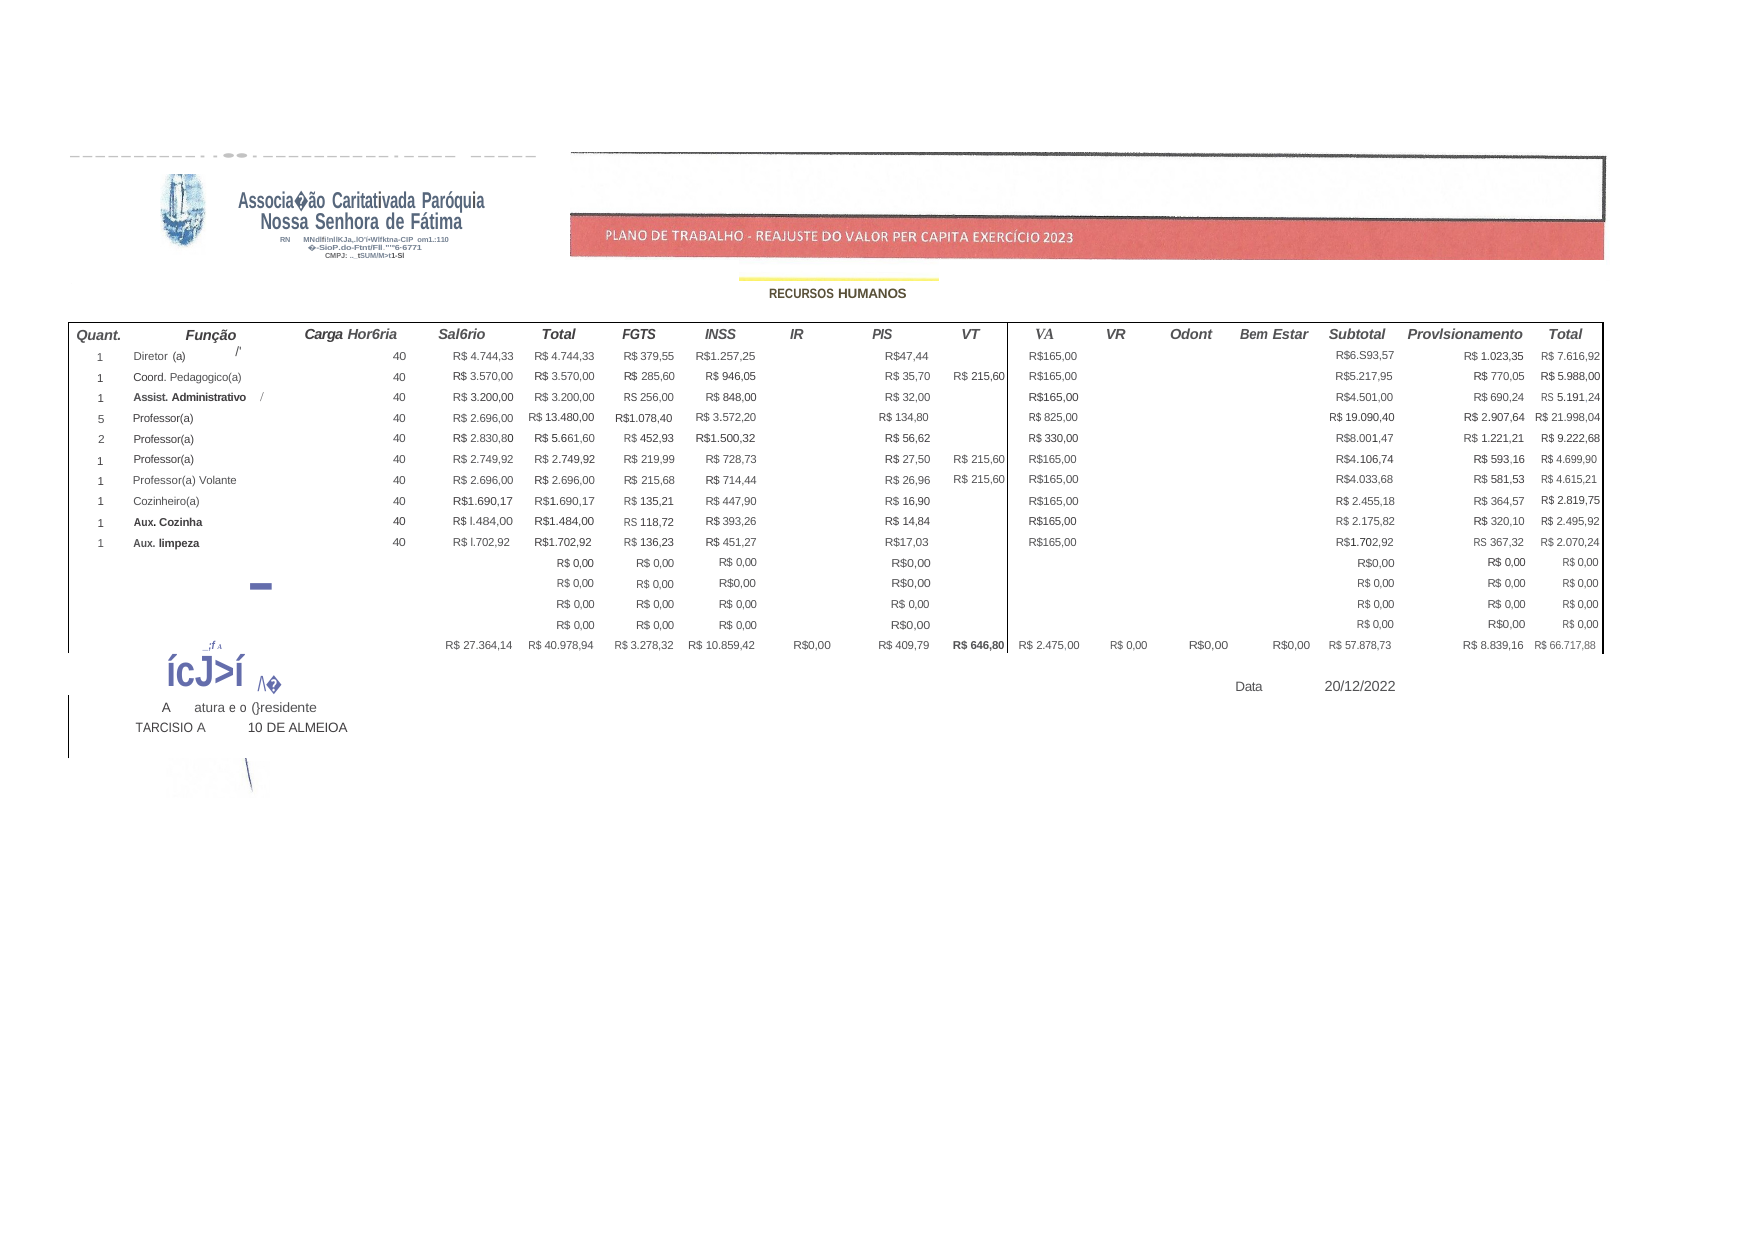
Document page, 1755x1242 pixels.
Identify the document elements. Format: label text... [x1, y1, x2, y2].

text R$ 2.819,75 [1541, 494, 1602, 507]
text R$ 0,00 [1357, 618, 1397, 631]
text Cozinheiro(a) [133, 495, 293, 508]
text R$ 593,16 [1473, 453, 1527, 466]
text A atura e o [162, 700, 247, 716]
text Professor(a) [133, 453, 293, 466]
text R$1.690,17 [453, 494, 517, 507]
text R$ 4.744,33 [534, 349, 598, 363]
text 40 [293, 371, 406, 384]
text R$ 56,62 [884, 432, 932, 445]
text R$ 1.221,21 [1463, 432, 1527, 445]
text R$ 2.696,00 [534, 474, 598, 487]
text 1 [75, 454, 126, 467]
text R$ 2.175,82 [1336, 514, 1397, 527]
text R$1.078,40 [615, 412, 678, 425]
text 40 [293, 391, 406, 404]
text R$ 581,53 [1473, 473, 1527, 486]
text R$ 215,60 [953, 370, 1007, 383]
text R$ 714,44 [705, 474, 760, 487]
text R$ 447,90 [705, 494, 760, 507]
text R$ 2.696,00 [453, 412, 517, 425]
text TARCISIO A 10 DE ALMEIOA [135, 720, 1602, 736]
text R$ 3.278,32 [614, 639, 678, 652]
text R$1.690,17 [534, 494, 598, 507]
text (}residente [251, 699, 1602, 715]
text R$ 27.364,14 [445, 639, 517, 652]
text VA [1010, 325, 1081, 343]
text R$165,00 [1028, 515, 1081, 528]
text R$0,00 [891, 618, 932, 632]
text R$ 219,99 [623, 453, 678, 466]
text INSS [705, 326, 760, 343]
text R$ 3.570,00 [534, 370, 598, 383]
text Assist. Administrativo / [133, 389, 293, 405]
text Odont [1170, 326, 1230, 343]
text R$0,00 [1397, 618, 1525, 631]
text R$1.702,92 [1336, 535, 1397, 548]
text Aux. limpeza [133, 536, 293, 549]
text R$ 0,00 [1397, 556, 1526, 569]
text R$ 0,00 [1397, 577, 1526, 590]
text R$1.484,00 [534, 515, 598, 528]
text R$ 0,00 [1357, 597, 1397, 611]
text Provlsionamento [1407, 326, 1527, 342]
text R$ 57.878,73 [1328, 638, 1397, 652]
text R$ 690,24 [1473, 391, 1527, 404]
text 40 [293, 412, 406, 425]
text R$ 134,80 [879, 411, 932, 424]
text R$ 35,70 [884, 370, 932, 383]
text - [129, 592, 276, 612]
text R$ 728,73 [705, 453, 760, 466]
text ícJ>í [166, 653, 247, 695]
text 1 [75, 475, 127, 488]
text R$ 0,00 [556, 618, 598, 632]
text R$0,00 [793, 639, 833, 652]
text Professor(a) [133, 412, 293, 425]
text R$ 2.070,24 [1540, 535, 1602, 548]
text R$17,03 [884, 535, 932, 548]
text R$0,00 [1357, 556, 1397, 569]
text Subtotal [1328, 326, 1397, 343]
text 1 [75, 537, 127, 550]
text R$ l.702,92 [453, 536, 517, 549]
text R$ 2.749,92 [534, 453, 598, 466]
text R$ 946,05 [705, 370, 760, 383]
text R$0,00 [891, 577, 932, 590]
text R$ 0,00 [718, 556, 760, 569]
text R$ 4.744,33 [453, 349, 517, 363]
text R$ 215,60 [953, 453, 1007, 466]
text R$ 19.090,40 [1329, 411, 1397, 424]
text PIS [833, 326, 932, 343]
text R$ 7.616,92 [1541, 349, 1602, 363]
text Carga Hor6ria [304, 326, 407, 343]
text Bem Estar [1240, 326, 1313, 342]
text R$ 0,00 [718, 597, 760, 611]
text R$ 1.023,35 [1464, 349, 1527, 363]
text R$ 0,00 [1562, 597, 1602, 611]
text R$ 10.859,42 [688, 639, 760, 652]
text R$ 2.907,64 [1464, 411, 1527, 424]
text R$ 0,00 [891, 597, 932, 611]
text R$ 40.978,94 [528, 639, 598, 652]
text Professor(a) Volante [133, 474, 293, 487]
text R$8.001,47 [1336, 432, 1397, 445]
text R$47,44 [884, 349, 932, 363]
text R$ 0,00 [1397, 597, 1526, 611]
text R$ 2.495,92 [1541, 515, 1602, 528]
text R$ 9.222,68 [1541, 432, 1602, 445]
text R$ 364,57 [1473, 494, 1527, 507]
text R$ 4.699,90 [1541, 453, 1602, 466]
text RS 367,32 [1473, 535, 1527, 548]
text R$ 215,68 [624, 474, 678, 487]
text R$ 26,96 [884, 474, 932, 487]
text R$ 0,00 [557, 556, 598, 569]
text R$ 409,79 [878, 639, 932, 652]
text R$ 0,00 [718, 618, 760, 632]
text R$ 13.480,00 [528, 411, 598, 424]
text R$ 3.572,20 [695, 411, 760, 424]
text R$ 136,23 [624, 536, 678, 549]
text R$ 3.570,00 [453, 370, 517, 383]
text R$ 4.615,21 [1541, 473, 1602, 486]
text 2 [75, 433, 129, 446]
text R$ 21.998,04 [1535, 411, 1602, 424]
text 40 [293, 495, 406, 508]
text R$0,00 [1188, 638, 1230, 652]
text 1 [75, 392, 127, 405]
text Coord. Pedagogico(a) [133, 371, 293, 384]
text R$ 646,80 [953, 639, 1007, 652]
text R$1.257,25 [695, 349, 760, 363]
text R$ 393,26 [705, 515, 760, 528]
text 40 [293, 432, 406, 445]
text R$ 3.200,00 [453, 391, 517, 404]
text R$ 0,00 [636, 556, 678, 569]
text R$165,00 [1028, 391, 1081, 404]
text R$ 0,00 [1110, 639, 1150, 652]
text R$ 16,90 [884, 494, 932, 507]
text R$1.702,92 [534, 535, 598, 548]
text R$6.S93,57 [1336, 349, 1397, 362]
text RECURSOS HUMANOS [769, 285, 911, 301]
text R$0,00 [1272, 639, 1313, 652]
text 40 [293, 515, 406, 528]
text R$ 2.830,80 [453, 432, 517, 445]
text RN MNdlfi!nllKJa,.lO'í•Wlfktna-CIP om1.:110 [242, 236, 486, 244]
text R$ 2.475,00 [1018, 639, 1081, 652]
text VT [935, 326, 1007, 343]
text Diretor (a) /' ,,., [133, 345, 293, 364]
text R$ 5.661,60 [534, 432, 598, 445]
text Sal6rio [438, 326, 517, 343]
text R$ 848,00 [705, 391, 760, 404]
text _;f A [133, 638, 293, 652]
text R$ 0,00 [636, 618, 678, 632]
text R$ 0,00 [1562, 577, 1602, 590]
text R$ 27,50 [884, 453, 932, 466]
text R$ 0,00 [1357, 577, 1397, 590]
text R$ 32,00 [884, 391, 932, 404]
text R$1.500,32 [695, 432, 760, 445]
text R$ 330,00 [1028, 432, 1081, 445]
text R$165,00 [1028, 453, 1081, 466]
text R$165,00 [1028, 473, 1081, 486]
text Associa�ão Caritativada Paróquia Nossa Senhora de Fátima [236, 191, 486, 234]
text R$ 2.696,00 [453, 474, 517, 487]
text R$ 2.749,92 [453, 453, 517, 466]
text R$ 8.839,16 [1463, 639, 1527, 652]
text IR [762, 326, 833, 343]
text RS 256,00 [624, 391, 678, 404]
text R$165,00 [1029, 370, 1081, 383]
text R$ 825,00 [1029, 411, 1081, 424]
text -- •-··01so [407, 739, 1602, 755]
text 1 [75, 351, 126, 364]
text R$ 215,60 [953, 473, 1007, 486]
text R$4.106,74 [1336, 453, 1397, 466]
text R$ 0,00 [1562, 618, 1602, 631]
text Data 20/12/2022 [407, 678, 1395, 694]
text R$ 285,60 [624, 370, 678, 383]
text Aux. Cozinha [134, 515, 293, 528]
text R$ 770,05 [1473, 370, 1527, 383]
text RS 118,72 [624, 515, 678, 528]
text R$ 135,21 [624, 495, 678, 508]
text ----------··••·----------·---- ----- [68, 146, 541, 165]
text R$ 0,00 [636, 577, 678, 591]
text 1 [75, 371, 126, 385]
text Total [541, 326, 598, 343]
text R$0,00 [891, 556, 932, 569]
text Total [1548, 326, 1602, 343]
text VR [1082, 326, 1150, 343]
text R$ 451,27 [705, 536, 760, 549]
text R$ 320,10 [1473, 515, 1527, 528]
text R$ 452,93 [624, 432, 678, 445]
text 40 [293, 474, 406, 487]
text 40 [293, 453, 406, 466]
text R$ 0,00 [1562, 556, 1602, 569]
text �-SioP.do-Ftnt/Fll."'°6·6771 CMPJ: .._tSUM/M>t1-Sl [298, 244, 431, 260]
text R$ 2.455,18 [1336, 494, 1397, 507]
text RS 5.191,24 [1541, 391, 1602, 404]
text R$ 0,00 [557, 577, 598, 590]
text R$165,00 [1028, 494, 1081, 507]
text /\� [257, 675, 407, 695]
text 1 [75, 516, 127, 529]
text 40 [293, 349, 407, 363]
text R$ l.484,00 [453, 515, 517, 528]
text 1 [75, 496, 127, 508]
text R$ 0,00 [636, 598, 678, 611]
text R$165,00 [1028, 535, 1081, 548]
text FGTS [622, 326, 678, 343]
text R$5.217,95 [1335, 370, 1397, 383]
text R$ 0,00 [556, 598, 598, 611]
text R$ 379,55 [623, 349, 678, 363]
text Quant. [76, 327, 129, 343]
text R$ 14,84 [884, 515, 932, 528]
text R$ 66.717,88 [1534, 639, 1602, 652]
text R$0,00 [718, 577, 760, 590]
text 5 [75, 413, 128, 426]
text R$ 5.988,00 [1540, 370, 1602, 383]
text 40 [293, 536, 406, 549]
text R$165,00 [1029, 349, 1081, 363]
text Função [133, 327, 289, 343]
text R$ 3.200,00 [534, 391, 598, 404]
text Professor(a) [133, 433, 293, 446]
text R$4.033,68 [1336, 473, 1397, 486]
text R$4.501,00 [1336, 391, 1397, 404]
